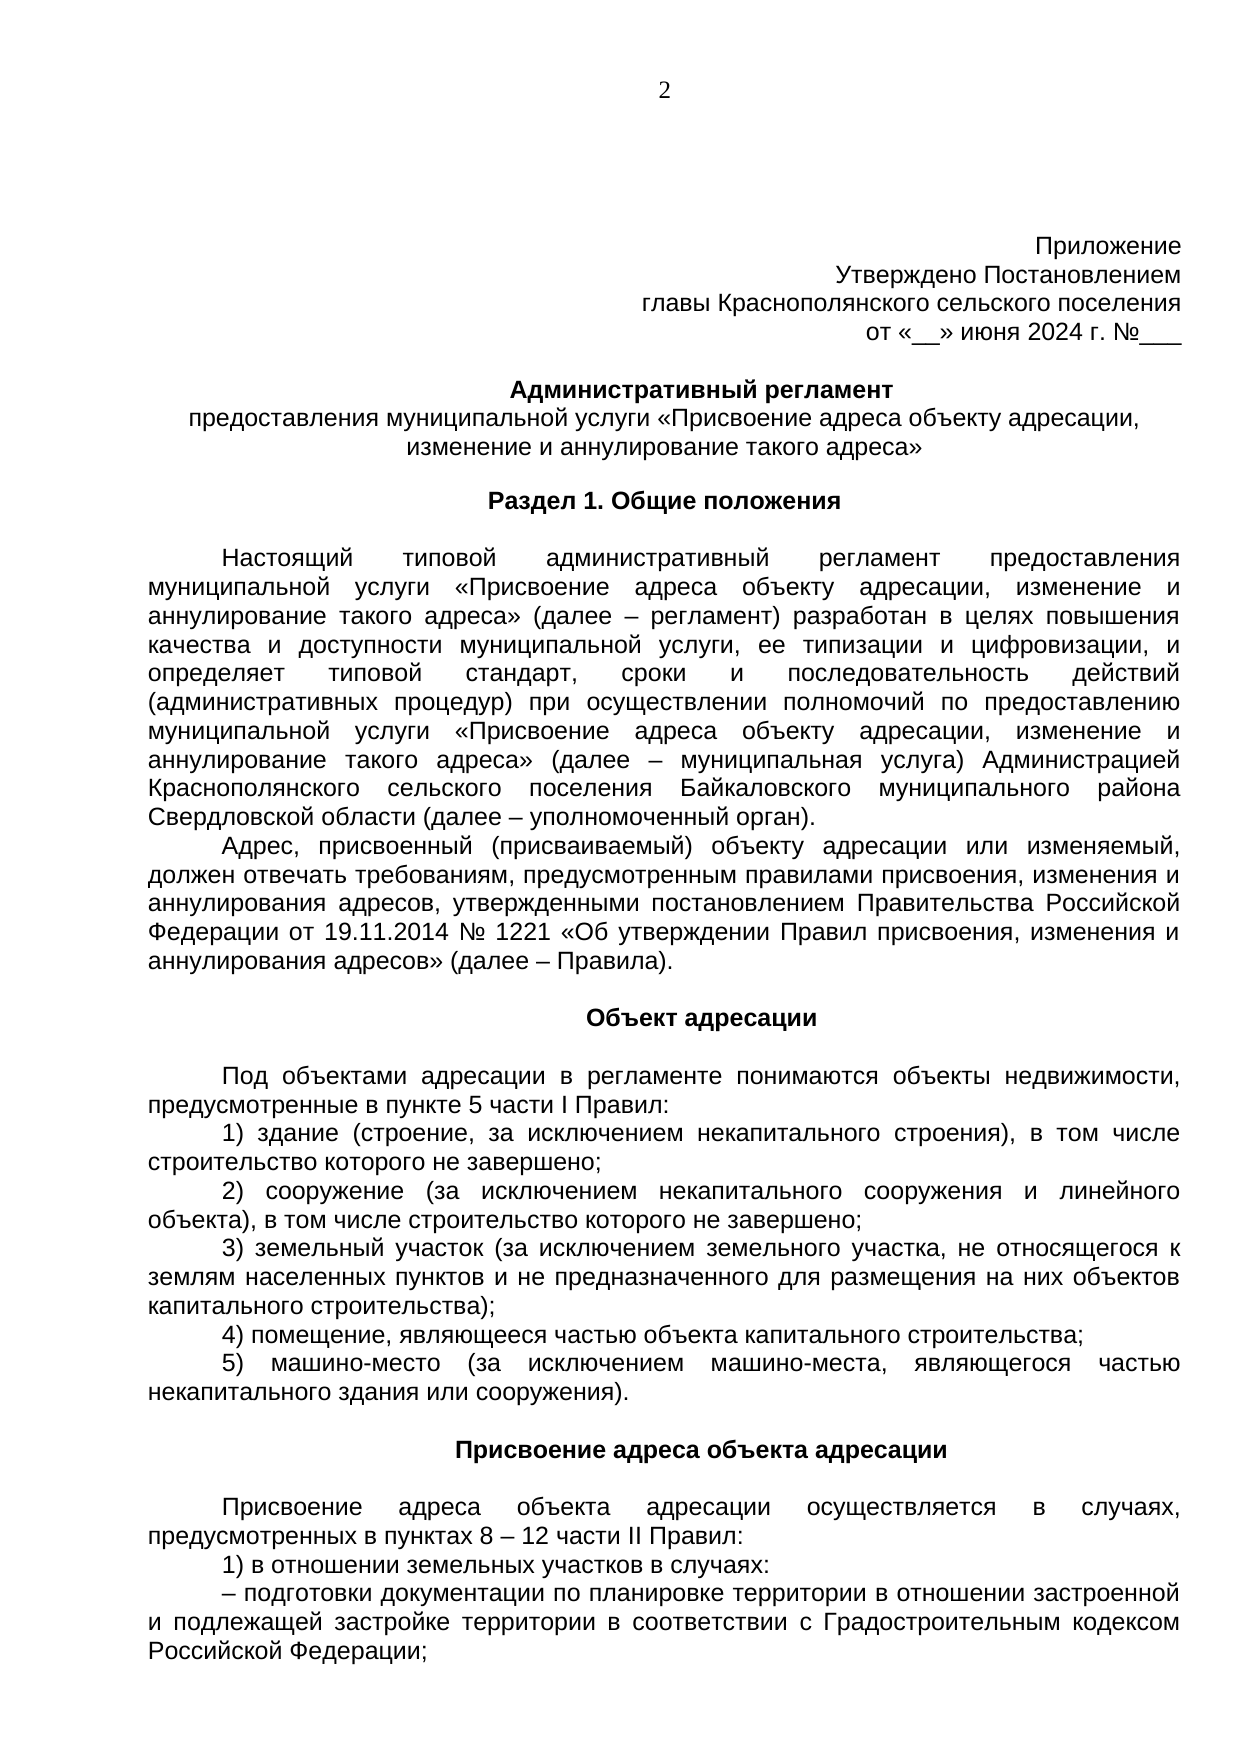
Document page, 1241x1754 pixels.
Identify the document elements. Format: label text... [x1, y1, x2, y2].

text Присвоение адреса объекта адресации осуществляется в случаях, предусмотренных в пунктах 8 – 12 части II Правил: [148, 1492, 1181, 1550]
text Присвоение адреса объекта адресации [148, 1435, 1181, 1463]
text Адрес, присвоенный (присваиваемый) объекту адресации или изменяемый, должен отвечать требованиям, предусмотренным правилами присвоения, изменения и аннулирования адресов, утвержденными постановлением Правительства Российской Федерации от 19.11.2014 № 1221 «Об утверждении Правил присвоения, изменения и аннулирования адресов» (далее – Правила). [148, 831, 1181, 975]
text 1) здание (строение, за исключением некапитального строения), в том числе строительство которого не завершено; [148, 1118, 1181, 1176]
text 3) земельный участок (за исключением земельного участка, не относящегося к землям населенных пунктов и не предназначенного для размещения на них объектов капитального строительства); [148, 1233, 1181, 1320]
subtitle Раздел 1. Общие положения [148, 486, 1181, 515]
text Утверждено Постановлением [148, 260, 1181, 288]
text Под объектами адресации в регламенте понимаются объекты недвижимости, предусмотренные в пункте 5 части I Правил: [148, 1061, 1181, 1118]
text Приложение [148, 231, 1181, 260]
text Настоящий типовой административный регламент предоставления муниципальной услуги «Присвоение адреса объекту адресации, изменение и аннулирование такого адреса» (далее – регламент) разработан в целях повышения качества и доступности муниципальной услуги, ее типизации и цифровизации, и определяет типовой стандарт, сроки и последовательность действий (административных процедур) при осуществлении полномочий по предоставлению муниципальной услуги «Присвоение адреса объекту адресации, изменение и аннулирование такого адреса» (далее – муниципальная услуга) Администрацией Краснополянского сельского поселения Байкаловского муниципального района Свердловской области (далее – уполномоченный орган). [148, 543, 1181, 831]
text 5) машино-место (за исключением машино-места, являющегося частью некапитального здания или сооружения). [148, 1348, 1181, 1406]
text от «__» июня 2024 г. №___ [148, 317, 1181, 346]
text Объект адресации [148, 1003, 1181, 1032]
text 4) помещение, являющееся частью объекта капитального строительства; [148, 1320, 1181, 1348]
text Административный регламент [148, 375, 1181, 403]
text 1) в отношении земельных участков в случаях: [148, 1550, 1181, 1578]
text главы Краснополянского сельского поселения [148, 288, 1181, 317]
text 2) сооружение (за исключением некапитального сооружения и линейного объекта), в том числе строительство которого не завершено; [148, 1176, 1181, 1233]
text изменение и аннулирование такого адреса» [148, 432, 1181, 461]
text – подготовки документации по планировке территории в отношении застроенной и подлежащей застройке территории в соответствии с Градостроительным кодексом Российской Федерации; [148, 1578, 1181, 1665]
text предоставления муниципальной услуги «Присвоение адреса объекту адресации, [148, 403, 1181, 432]
